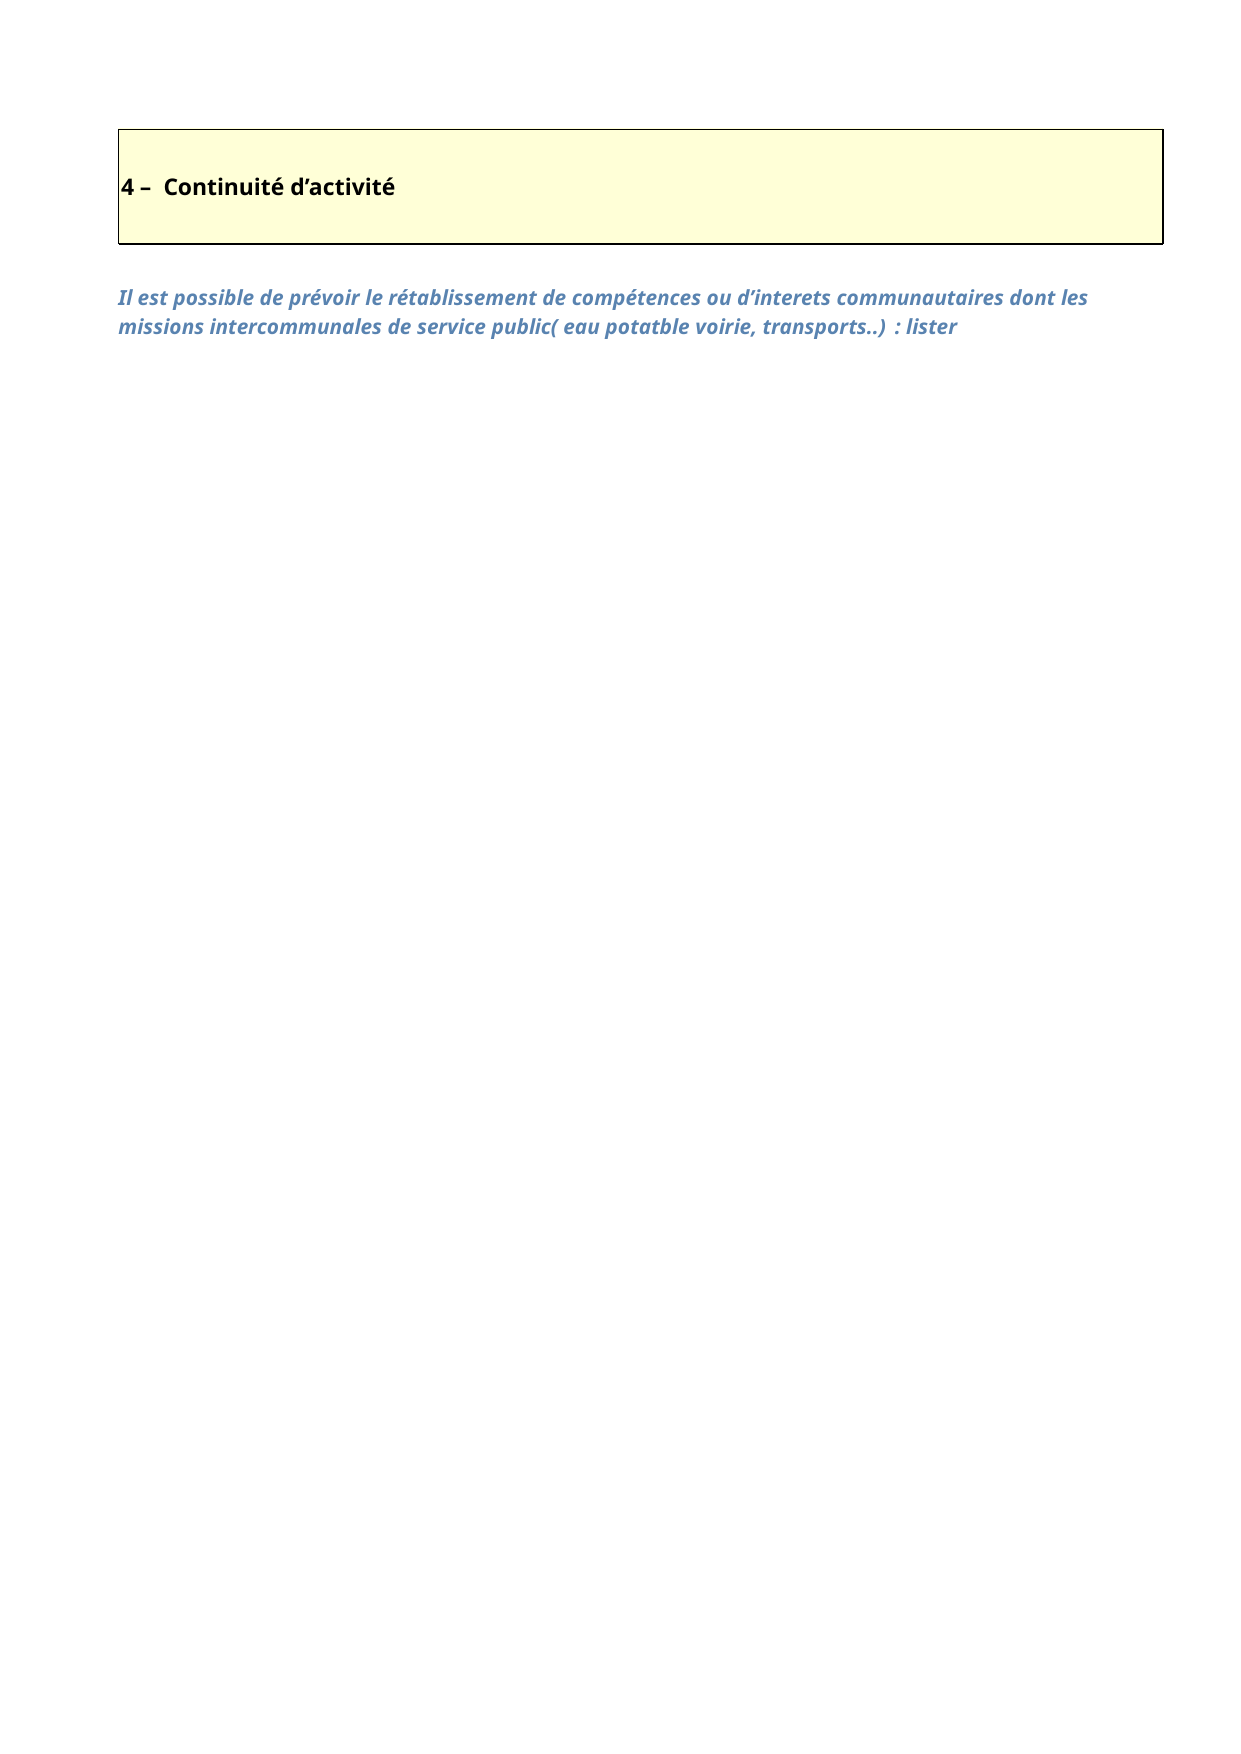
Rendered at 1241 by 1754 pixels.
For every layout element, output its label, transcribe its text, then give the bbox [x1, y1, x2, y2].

text 4 – Continuité d’activité [119, 168, 1162, 202]
text Il est possible de prévoir le rétablissement de compétences ou d’interets communautaires dont les missions intercommunales de service public( eau potatble voirie, transports..) : lister [118, 283, 1163, 340]
